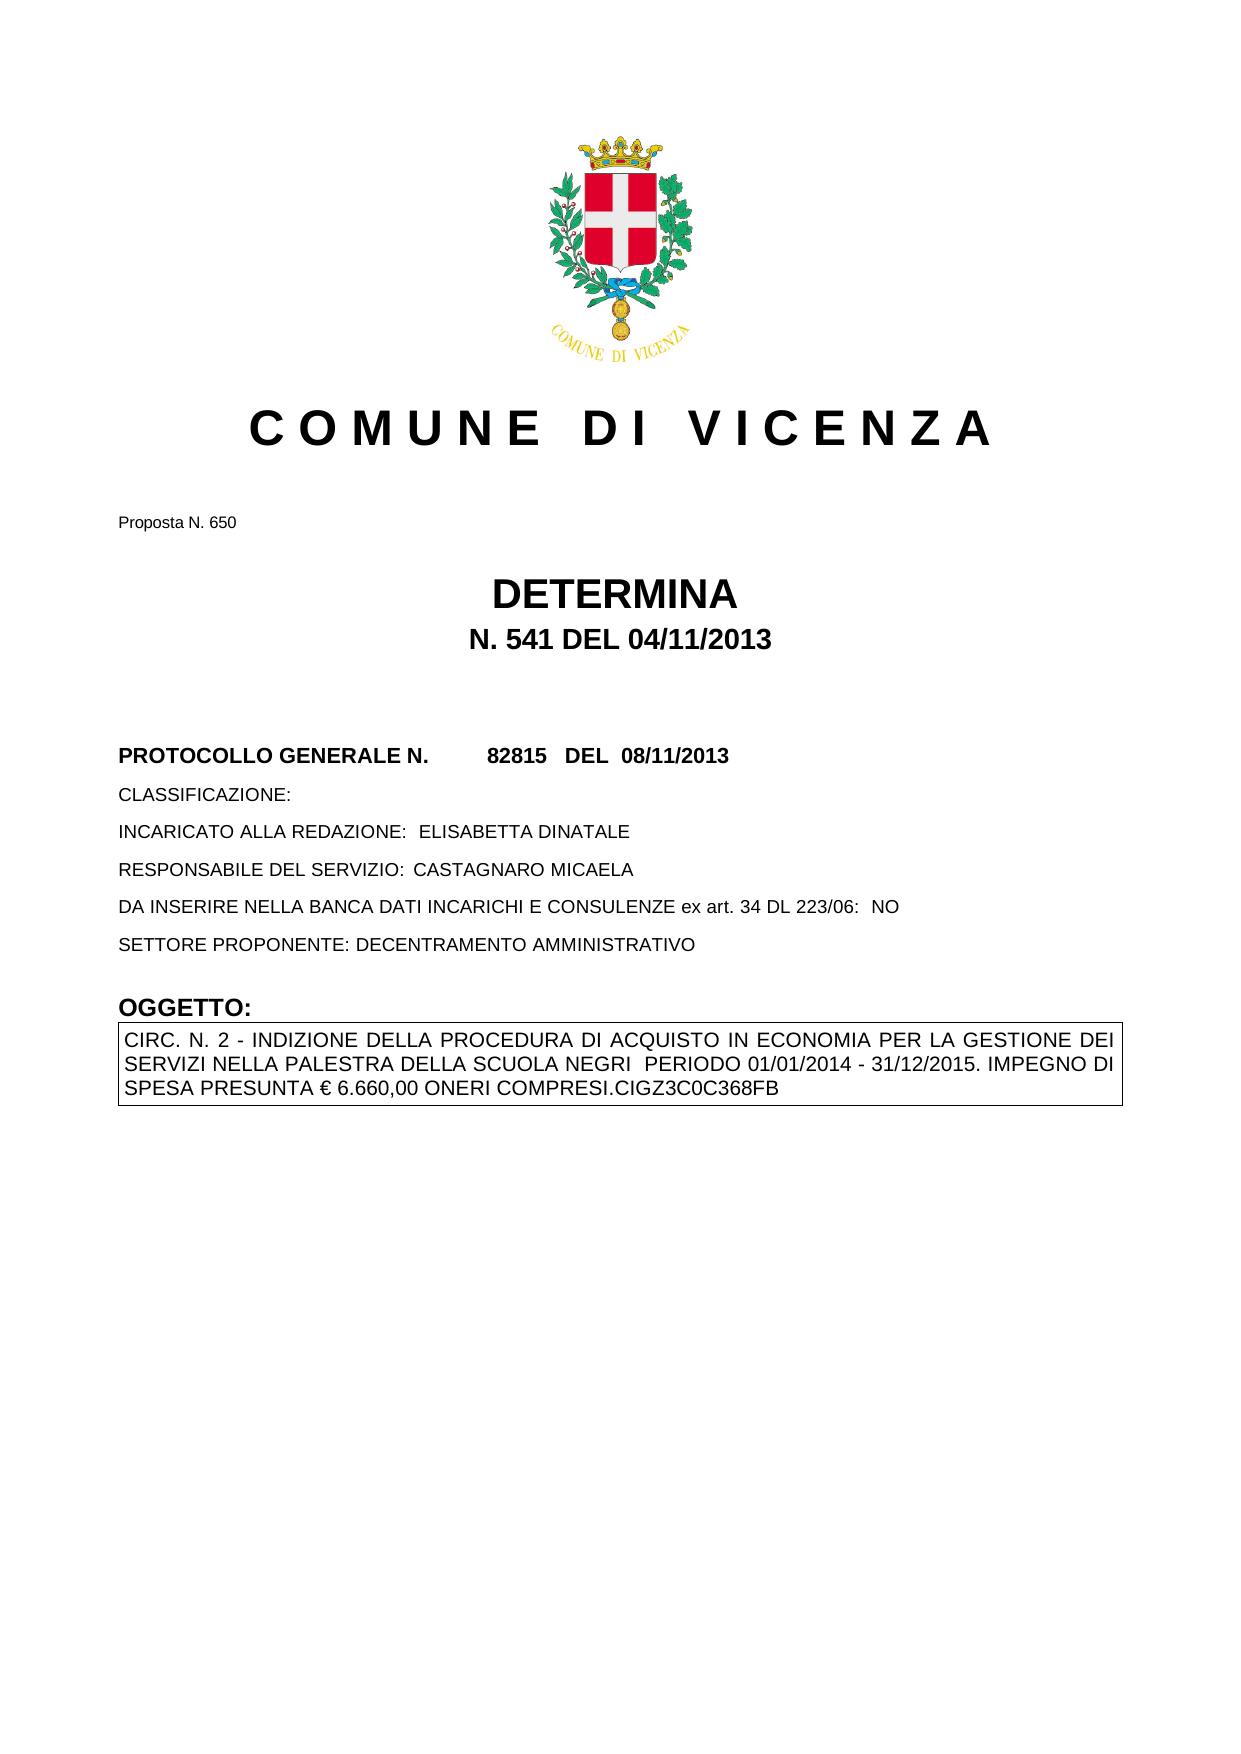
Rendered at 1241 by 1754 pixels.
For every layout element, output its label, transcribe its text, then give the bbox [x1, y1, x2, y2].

text SETTORE PROPONENTE: DECENTRAMENTO AMMINISTRATIVO [118, 918, 1122, 955]
text INCARICATO ALLA REDAZIONE: ELISABETTA DINATALE [118, 805, 1122, 843]
text RESPONSABILE DEL SERVIZIO: CASTAGNARO MICAELA [118, 843, 1122, 880]
text DA INSERIRE NELLA BANCA DATI INCARICHI E CONSULENZE ex art. 34 DL 223/06: NO [118, 880, 1122, 918]
text PROTOCOLLO GENERALE N. 82815 DEL 08/11/2013 [118, 730, 1122, 768]
table_header [118, 456, 1122, 495]
text C O M U N E D I V I C E N Z A [118, 399, 1122, 456]
text Proposta N. 650 [118, 495, 1122, 532]
text DETERMINA [118, 570, 1122, 618]
text CLASSIFICAZIONE: [118, 768, 1122, 805]
picture [547, 136, 693, 362]
text OGGETTO: [118, 993, 1122, 1022]
table_header CIRC. N. 2 - INDIZIONE DELLA PROCEDURA DI ACQUISTO IN ECONOMIA PER LA GESTIONE DEI SERVIZI NELLA PALESTRA DELLA SCUOLA NEGRI PERIODO 01/01/2014 - 31/12/2015. IMPEGNO DI SPESA PRESUNTA € 6.660,00 ONERI COMPRESI.CIGZ3C0C368FB [119, 1023, 1122, 1105]
text N. 541 DEL 04/11/2013 [118, 618, 1122, 655]
